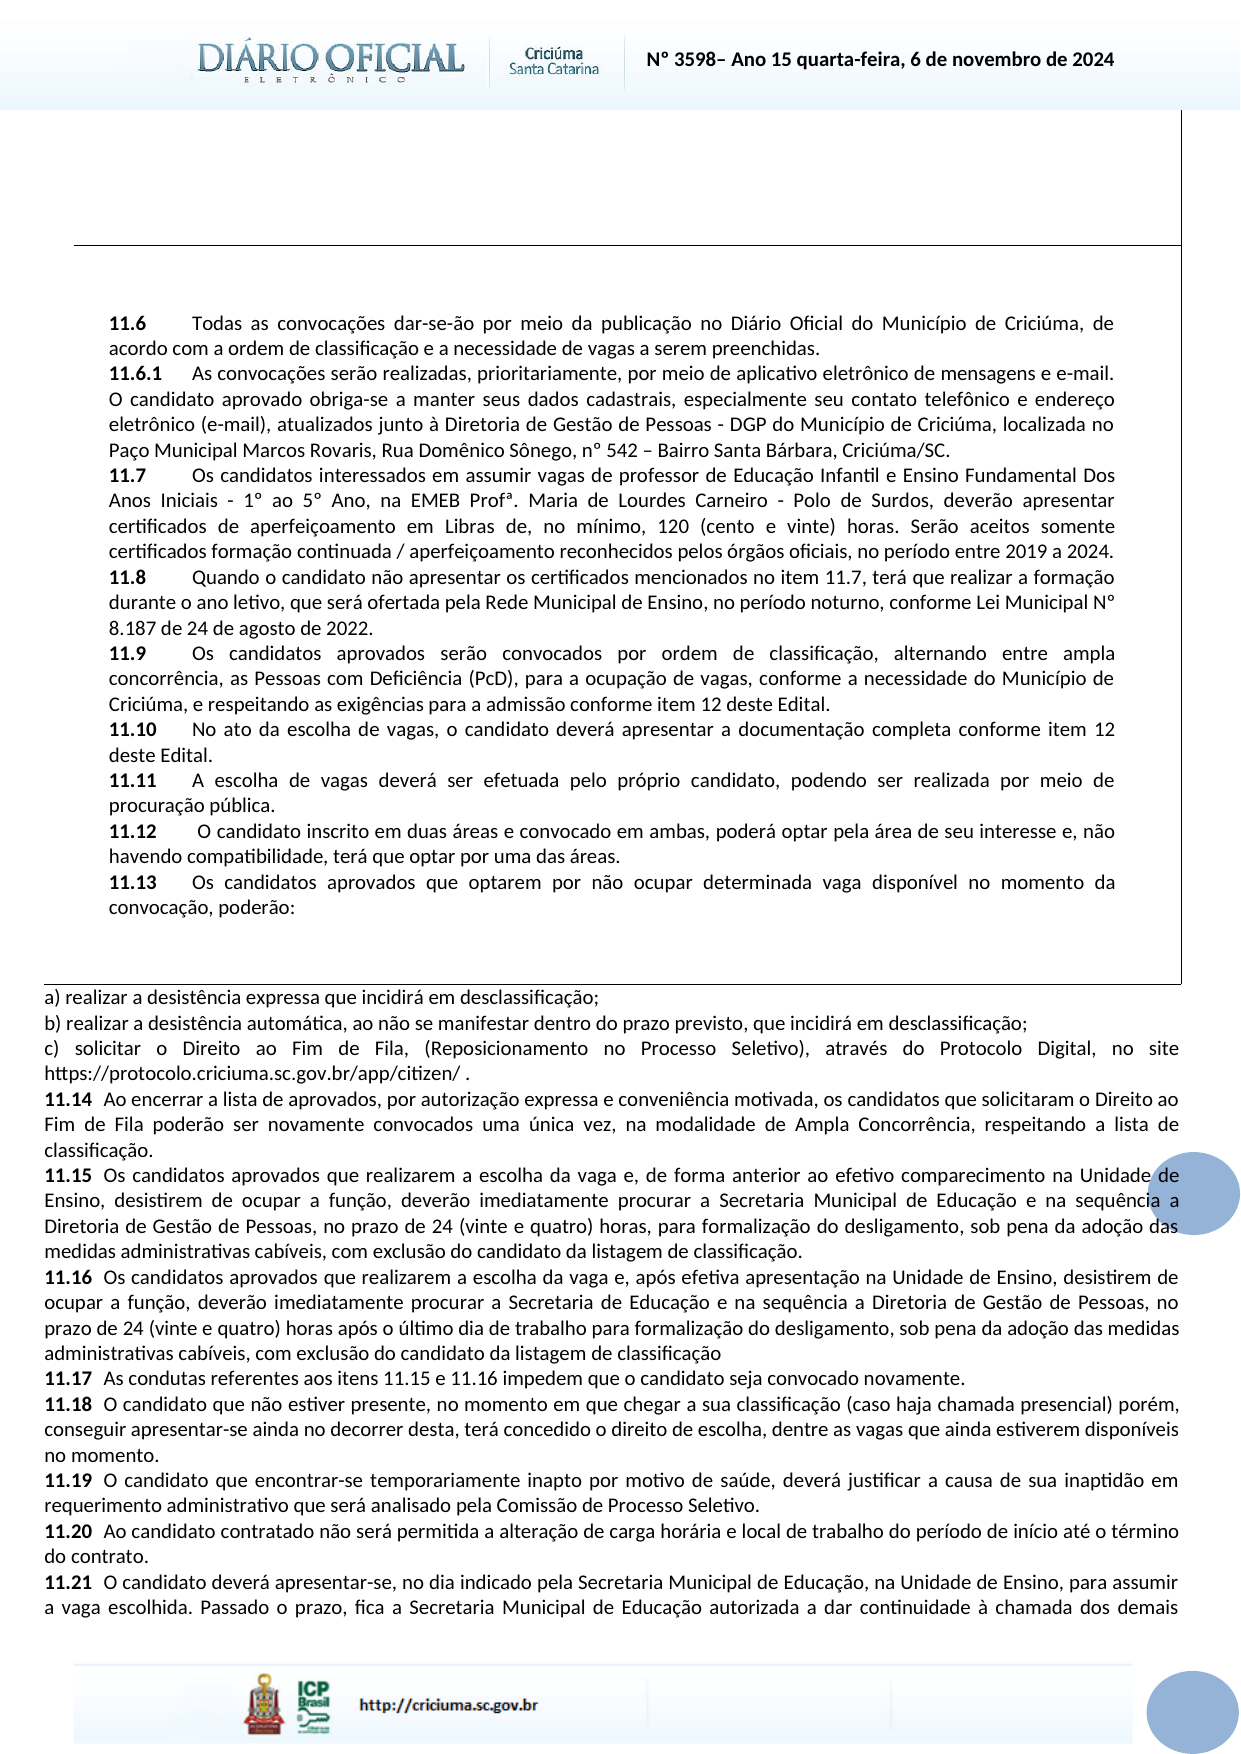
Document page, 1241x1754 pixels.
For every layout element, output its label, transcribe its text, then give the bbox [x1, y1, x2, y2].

list O candidato inscrito em duas áreas e convocado em ambas, poderá optar pela área de seu interesse e, não havendo compatibilidade, terá que optar por uma das áreas. [44, 818, 1181, 869]
list As convocações serão realizadas, prioritariamente, por meio de aplicativo eletrônico de mensagens e e-mail. O candidato aprovado obriga-se a manter seus dados cadastrais, especialmente seu contato telefônico e endereço eletrônico (e-mail), atualizados junto à Diretoria de Gestão de Pessoas - DGP do Município de Criciúma, localizada no Paço Municipal Marcos Rovaris, Rua Domênico Sônego, nº 542 – Bairro Santa Bárbara, Criciúma/SC. [44, 361, 1181, 462]
list O candidato que encontrar-se temporariamente inapto por motivo de saúde, deverá justificar a causa de sua inaptidão em requerimento administrativo que será analisado pela Comissão de Processo Seletivo. [44, 1467, 1181, 1518]
list Os candidatos interessados em assumir vagas de professor de Educação Infantil e Ensino Fundamental Dos Anos Iniciais - 1º ao 5º Ano, na EMEB Profª. Maria de Lourdes Carneiro - Polo de Surdos, deverão apresentar certificados de aperfeiçoamento em Libras de, no mínimo, 120 (cento e vinte) horas. Serão aceitos somente certificados formação continuada / aperfeiçoamento reconhecidos pelos órgãos oficiais, no período entre 2019 a 2024. [44, 462, 1181, 564]
text b) realizar a desistência automática, ao não se manifestar dentro do prazo previsto, que incidirá em desclassificação; [44, 1010, 1181, 1035]
list As condutas referentes aos itens 11.15 e 11.16 impedem que o candidato seja convocado novamente. [44, 1366, 1181, 1391]
list Ao encerrar a lista de aprovados, por autorização expressa e conveniência motivada, os candidatos que solicitaram o Direito ao Fim de Fila poderão ser novamente convocados uma única vez, na modalidade de Ampla Concorrência, respeitando a lista de classificação. [44, 1086, 1181, 1162]
list O candidato que não estiver presente, no momento em que chegar a sua classificação (caso haja chamada presencial) porém, conseguir apresentar-se ainda no decorrer desta, terá concedido o direito de escolha, dentre as vagas que ainda estiverem disponíveis no momento. [44, 1391, 1181, 1467]
list A escolha de vagas deverá ser efetuada pelo próprio candidato, podendo ser realizada por meio de procuração pública. [44, 767, 1181, 818]
text a) realizar a desistência expressa que incidirá em desclassificação; [44, 984, 1181, 1010]
list No ato da escolha de vagas, o candidato deverá apresentar a documentação completa conforme item 12 deste Edital. [44, 716, 1181, 767]
list O candidato deverá apresentar-se, no dia indicado pela Secretaria Municipal de Educação, na Unidade de Ensino, para assumir a vaga escolhida. Passado o prazo, fica a Secretaria Municipal de Educação autorizada a dar continuidade à chamada dos demais [44, 1569, 1181, 1620]
list Os candidatos aprovados serão convocados por ordem de classificação, alternando entre ampla concorrência, as Pessoas com Deficiência (PcD), para a ocupação de vagas, conforme a necessidade do Município de Criciúma, e respeitando as exigências para a admissão conforme item 12 deste Edital. [44, 640, 1181, 716]
list Quando o candidato não apresentar os certificados mencionados no item 11.7, terá que realizar a formação durante o ano letivo, que será ofertada pela Rede Municipal de Ensino, no período noturno, conforme Lei Municipal Nº 8.187 de 24 de agosto de 2022. [44, 564, 1181, 640]
list Os candidatos aprovados que optarem por não ocupar determinada vaga disponível no momento da convocação, poderão: [44, 869, 1181, 984]
text c) solicitar o Direito ao Fim de Fila, (Reposicionamento no Processo Seletivo), através do Protocolo Digital, no site https://protocolo.criciuma.sc.gov.br/app/citizen/ . [44, 1035, 1181, 1086]
list Os candidatos aprovados que realizarem a escolha da vaga e, após efetiva apresentação na Unidade de Ensino, desistirem de ocupar a função, deverão imediatamente procurar a Secretaria de Educação e na sequência a Diretoria de Gestão de Pessoas, no prazo de 24 (vinte e quatro) horas após o último dia de trabalho para formalização do desligamento, sob pena da adoção das medidas administrativas cabíveis, com exclusão do candidato da listagem de classificação [44, 1264, 1181, 1366]
list Os candidatos aprovados que realizarem a escolha da vaga e, de forma anterior ao efetivo comparecimento na Unidade de Ensino, desistirem de ocupar a função, deverão imediatamente procurar a Secretaria Municipal de Educação e na sequência a Diretoria de Gestão de Pessoas, no prazo de 24 (vinte e quatro) horas, para formalização do desligamento, sob pena da adoção das medidas administrativas cabíveis, com exclusão do candidato da listagem de classificação. [44, 1162, 1181, 1264]
list Ao candidato contratado não será permitida a alteração de carga horária e local de trabalho do período de início até o término do contrato. [44, 1518, 1181, 1569]
list Todas as convocações dar-se-ão por meio da publicação no Diário Oficial do Município de Criciúma, de acordo com a ordem de classificação e a necessidade de vagas a serem preenchidas. [44, 245, 1181, 361]
